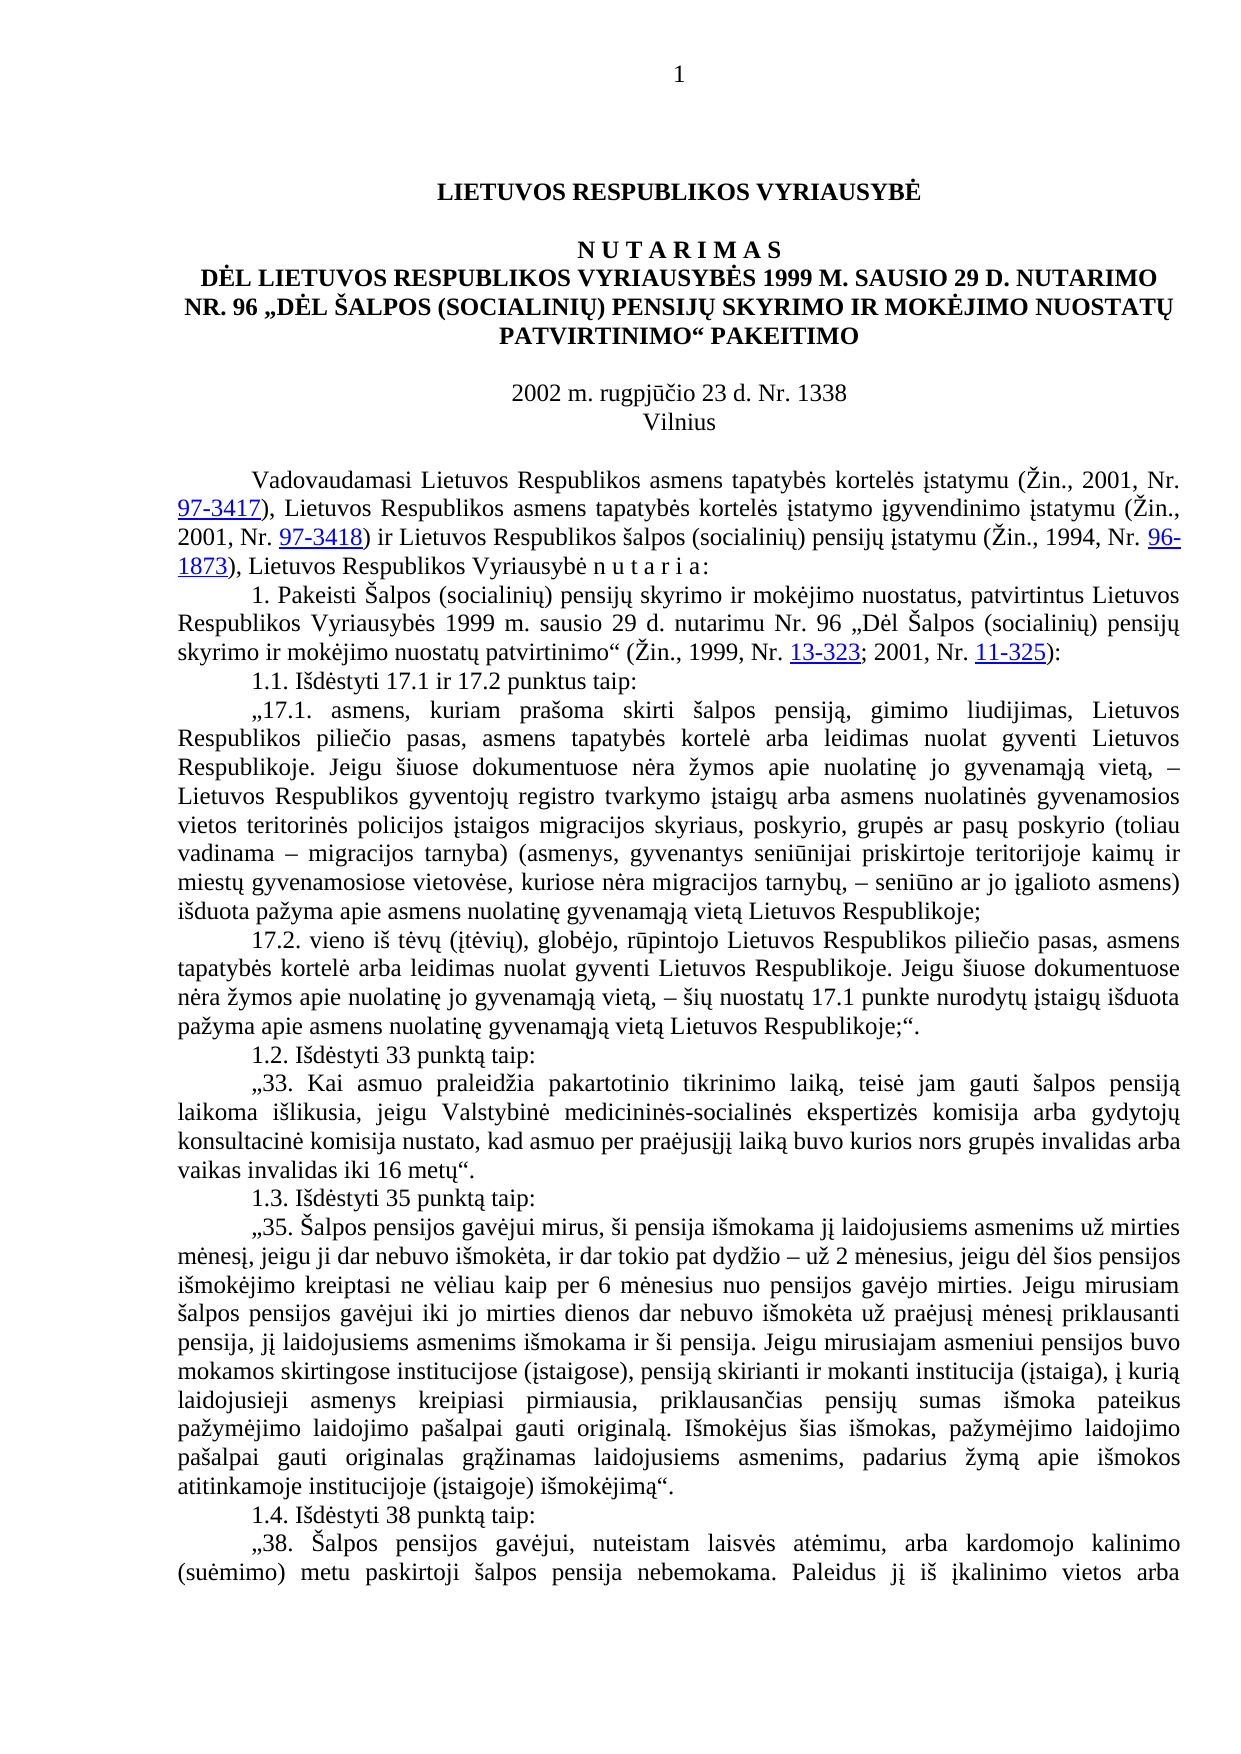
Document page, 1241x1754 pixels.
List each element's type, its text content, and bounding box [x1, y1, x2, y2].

text „33. Kai asmuo praleidžia pakartotinio tikrinimo laiką, teisė jam gauti šalpos pensiją laikoma išlikusia, jeigu Valstybinė medicininės-socialinės ekspertizės komisija arba gydytojų konsultacinė komisija nustato, kad asmuo per praėjusįjį laiką buvo kurios nors grupės invalidas arba vaikas invalidas iki 16 metų“. [177, 1068, 1181, 1183]
text Vilnius [177, 407, 1181, 436]
text 1.3. Išdėstyti 35 punktą taip: [177, 1183, 1181, 1212]
text „35. Šalpos pensijos gavėjui mirus, ši pensija išmokama jį laidojusiems asmenims už mirties mėnesį, jeigu ji dar nebuvo išmokėta, ir dar tokio pat dydžio – už 2 mėnesius, jeigu dėl šios pensijos išmokėjimo kreiptasi ne vėliau kaip per 6 mėnesius nuo pensijos gavėjo mirties. Jeigu mirusiam šalpos pensijos gavėjui iki jo mirties dienos dar nebuvo išmokėta už praėjusį mėnesį priklausanti pensija, jį laidojusiems asmenims išmokama ir ši pensija. Jeigu mirusiajam asmeniui pensijos buvo mokamos skirtingose institucijose (įstaigose), pensiją skirianti ir mokanti institucija (įstaiga), į kurią laidojusieji asmenys kreipiasi pirmiausia, priklausančias pensijų sumas išmoka pateikus pažymėjimo laidojimo pašalpai gauti originalą. Išmokėjus šias išmokas, pažymėjimo laidojimo pašalpai gauti originalas grąžinamas laidojusiems asmenims, padarius žymą apie išmokos atitinkamoje institucijoje (įstaigoje) išmokėjimą“. [177, 1212, 1181, 1500]
text 17.2. vieno iš tėvų (įtėvių), globėjo, rūpintojo Lietuvos Respublikos piliečio pasas, asmens tapatybės kortelė arba leidimas nuolat gyventi Lietuvos Respublikoje. Jeigu šiuose dokumentuose nėra žymos apie nuolatinę jo gyvenamąją vietą, – šių nuostatų 17.1 punkte nurodytų įstaigų išduota pažyma apie asmens nuolatinę gyvenamąją vietą Lietuvos Respublikoje;“. [177, 925, 1181, 1040]
text 1.4. Išdėstyti 38 punktą taip: [177, 1500, 1181, 1528]
text Vadovaudamasi Lietuvos Respublikos asmens tapatybės kortelės įstatymu (Žin., 2001, Nr. 97-3417), Lietuvos Respublikos asmens tapatybės kortelės įstatymo įgyvendinimo įstatymu (Žin., 2001, Nr. 97-3418) ir Lietuvos Respublikos šalpos (socialinių) pensijų įstatymu (Žin., 1994, Nr. 96-1873), Lietuvos Respublikos Vyriausybė nutaria: [177, 465, 1181, 580]
text LIETUVOS RESPUBLIKOS VYRIAUSYBĖ [177, 177, 1181, 206]
text 2002 m. rugpjūčio 23 d. Nr. 1338 [177, 378, 1181, 407]
text „38. Šalpos pensijos gavėjui, nuteistam laisvės atėmimu, arba kardomojo kalinimo (suėmimo) metu paskirtoji šalpos pensija nebemokama. Paleidus jį iš įkalinimo vietos arba [177, 1528, 1181, 1586]
text DĖL LIETUVOS RESPUBLIKOS VYRIAUSYBĖS 1999 M. SAUSIO 29 D. NUTARIMO NR. 96 „DĖL ŠALPOS (SOCIALINIŲ) PENSIJŲ SKYRIMO IR MOKĖJIMO NUOSTATŲ PATVIRTINIMO“ PAKEITIMO [177, 263, 1181, 350]
text „17.1. asmens, kuriam prašoma skirti šalpos pensiją, gimimo liudijimas, Lietuvos Respublikos piliečio pasas, asmens tapatybės kortelė arba leidimas nuolat gyventi Lietuvos Respublikoje. Jeigu šiuose dokumentuose nėra žymos apie nuolatinę jo gyvenamąją vietą, – Lietuvos Respublikos gyventojų registro tvarkymo įstaigų arba asmens nuolatinės gyvenamosios vietos teritorinės policijos įstaigos migracijos skyriaus, poskyrio, grupės ar pasų poskyrio (toliau vadinama – migracijos tarnyba) (asmenys, gyvenantys seniūnijai priskirtoje teritorijoje kaimų ir miestų gyvenamosiose vietovėse, kuriose nėra migracijos tarnybų, – seniūno ar jo įgalioto asmens) išduota pažyma apie asmens nuolatinę gyvenamąją vietą Lietuvos Respublikoje; [177, 695, 1181, 925]
text N U T A R I M A S [177, 235, 1181, 263]
text 1.2. Išdėstyti 33 punktą taip: [177, 1040, 1181, 1068]
text 1.1. Išdėstyti 17.1 ir 17.2 punktus taip: [177, 666, 1181, 695]
text 1. Pakeisti Šalpos (socialinių) pensijų skyrimo ir mokėjimo nuostatus, patvirtintus Lietuvos Respublikos Vyriausybės 1999 m. sausio 29 d. nutarimu Nr. 96 „Dėl Šalpos (socialinių) pensijų skyrimo ir mokėjimo nuostatų patvirtinimo“ (Žin., 1999, Nr. 13-323; 2001, Nr. 11-325): [177, 580, 1181, 666]
